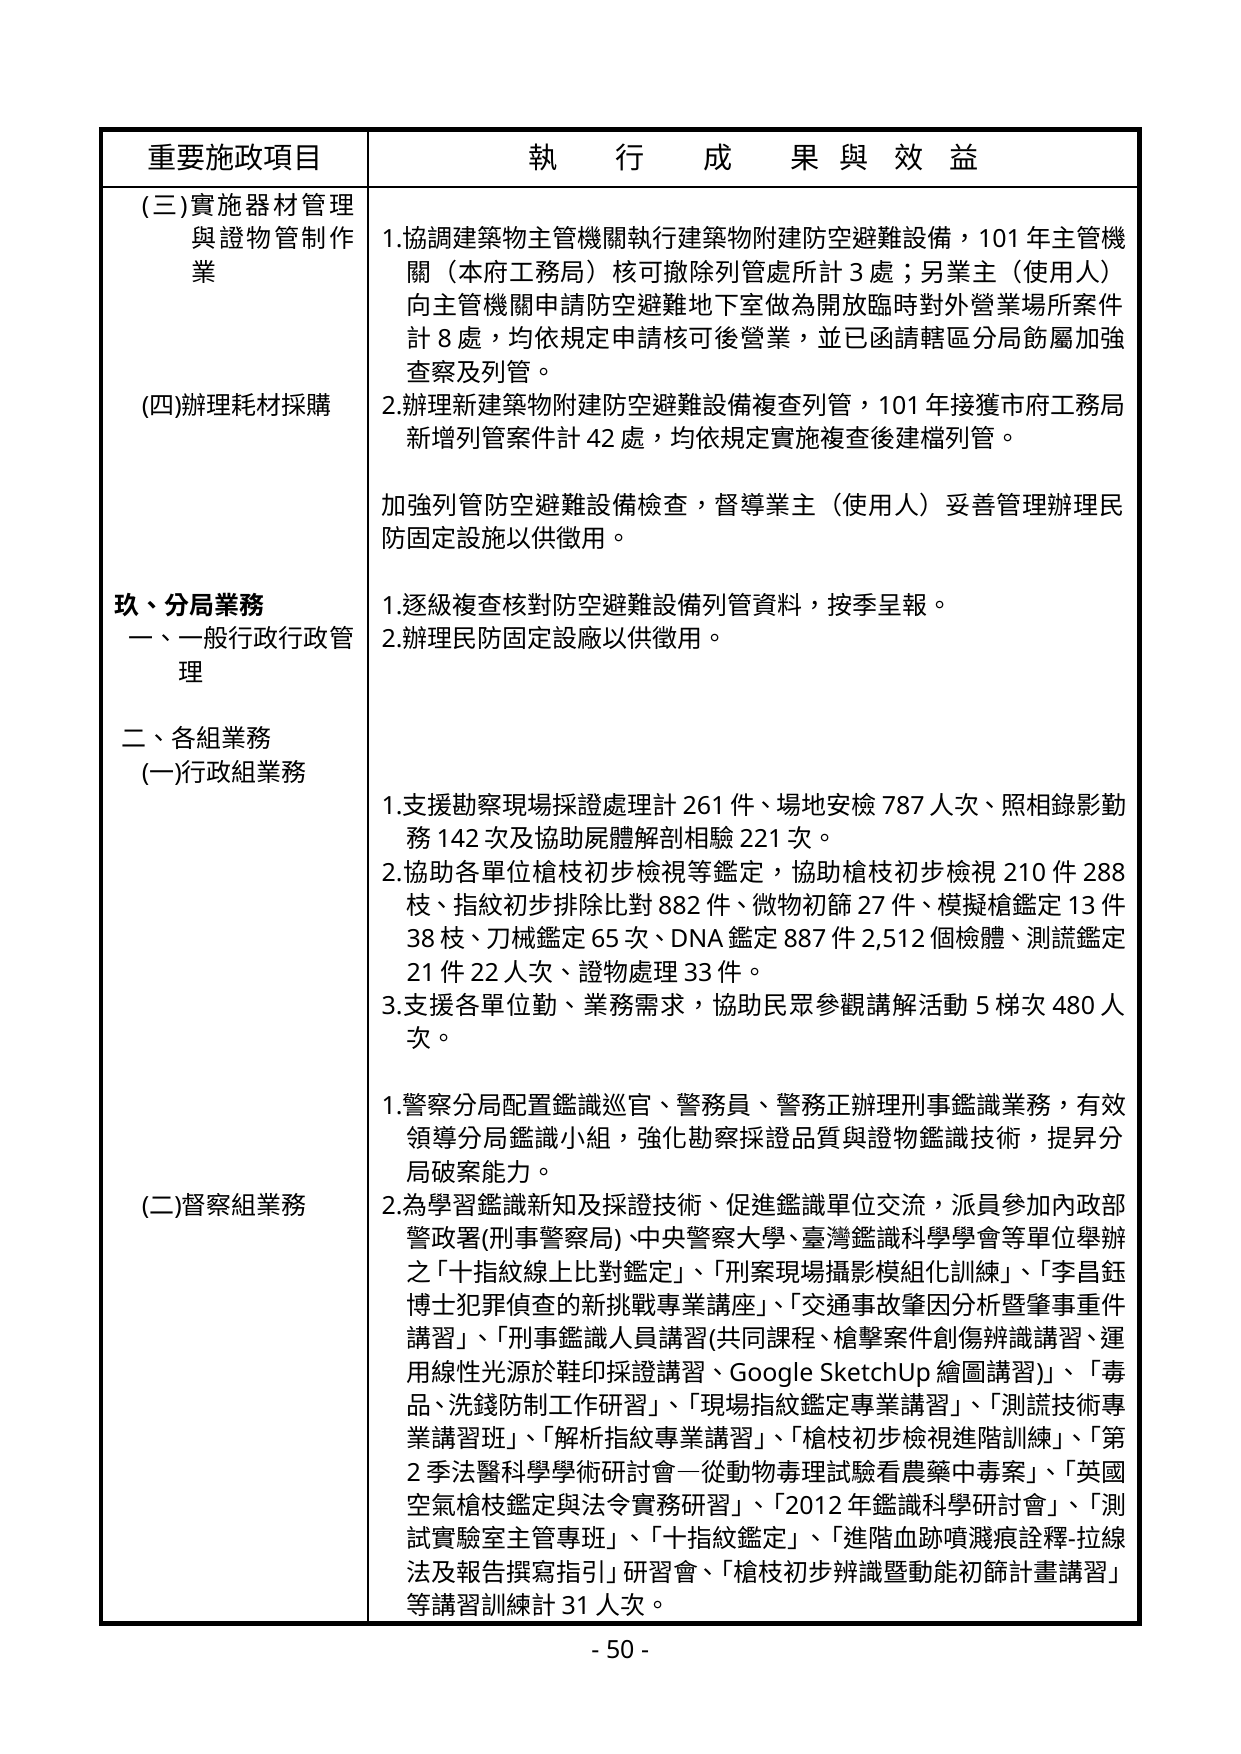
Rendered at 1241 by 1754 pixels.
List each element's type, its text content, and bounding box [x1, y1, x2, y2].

table_header 重要施政項目 [103, 132, 367, 186]
table_header 執 行 成 果 與 效 益 [369, 132, 1137, 186]
table_cell 厲行公文稽查提高公文時效及品質 1.每月定時稽催逾期未辦公文，瞭解各單位辦理公文情形，101年度稽催逾期公文計521件。 2.101年度公文檢查，自9月5日至10月9日檢查警察局所屬分局暨各科、室、中心、大隊、隊。 對重要工作及工程等實施列管發揮工作績效 1.依據市政會議主席指示及決議事項辦理。 2.本年度列管10萬元以上營繕工程14案，一般財物採購115案，均依規定列管，每月查詢辦理進度，簽陳機關首長核閱，主辦單位均能全力執行，以符合預定進度。 1.研究與督考 (1)辦理年度施政計畫及各項工作報告 依規定配合年度預算及實際需要編訂100-103年中程施政計畫、年度施政綱要、年度施政計畫與先期作業審查、年度施政績效成果報告等。 向高雄市議會及立、監委蒞臨高雄市考(巡)察時提出工作報告。 (2)推動「提升政府服務品質執行計畫」工作及賡續推動、維護「ISO9001品質管理系統」 依據警察局100年度訂頒「提升政府服務品質執行計畫」，成立推動小組、實施聯合督考，於101年9月5日至10月9日期間完成所屬17個分局執行情形聯合查核輔導工作，並持續辦理警政創新服務推動作業。另依據「ISO9001品質管理系統」賡續推動、維護，促進警察局勤、業務之進步，提昇行政團隊效率。 (3)辦理各類人民陳情案件管考 101年度處理院、部、署長電子信箱651件，市長信箱7,578件，局長信箱7,655件，一般人民陳情案件電子信箱4,606件，里業務會報43件，合計20,533件。 (4)發行「大高雄警政」期刊 報導警政作為與優良績效，闢建警民溝通平台，發行對象為本市局處機關、民意機構、警察民力組織等單位及一般市民，季刊內容以行銷本府警察局警政工作為主，深入社區傳達警政訊息，目前已發行至第8期，每期發行16,000本，獲得諸多正面迴響，扮演著警政行銷的重要界面。 2.文書處理及檔案管理 依照「文書處理手冊」、「高雄市政府文書處理實施要點」、「公文電子交換推廣執行計畫」、「檔案法」及其他有關法令辦理。 1.強化服務功能、維護員警權益 (1)因公涉訟部分：員警因公涉訟，進行追蹤訪視，提供法律協助，確保員警權益，適時傳遞關懷員警之用心。 (2)受理國賠事件部分：計有25件。 2.規劃法制訓練，提升執法效能 規劃結合常年教育學科訓練，納入法律知識教育課程，針對重要警察相關法令，辦理法律知識專業講習，並舉行1次法令測驗。 3.充實法制資訊、因應治安需求 購置法律書籍，充實警察局法律圖書室書籍；101年訂閱台灣法學雜誌半月刊24本，供員警閱覽（借閱），並訂購「法源法律網」，隨時掌握最新法律修正及司法判例，藉以提升員警法學新知。 4.建構聯繫網路，強化法律諮詢 (1)為適時提供員警最新法律工具書，提升執法品質與效能，精進法律常識，協助警察局同仁訂購101年版口袋型「警察法令輯要」1,025冊，俾同仁能即時參酌最新法令。 (2)於警察局高雄警政知識聯網設置「法制專區」，張貼最新法規訊息，提供警察局同仁掌握法令資訊。 1.101年度計召開人事甄審會12次，計陞職213人、調整740人，合計953人，落實勵行人事公開，貫徹考、訓、用合一，以達專才專用，適才適所之要求。 (1)新進人員： 101年高考機械1人，101年普考電子工程1人、土木工程1人，共計3人。 (2)依據「公務人員考績法」、 「公務員懲戒法」、「警察人員人事條例」、「警察人員獎懲標準」、「行政程序法」等相關規定辦理獎懲，101年1月1日起至12月31日止，辦理獎懲業務計嘉獎142,127次、記功10,564次、記大功183次、申誡3,563次、記過307次、記大過22次、移付懲戒案件14人、因案停職11人、因案免職7人。 (3)員警考績以平時考核為重要依據，並依「公務人員考績法」、「行政院及所屬機關公務人員平時考核要點」及銓敘部有關規定辦理。 (4)警察獎章統頒作業於5月份辦理完成，經內政部核頒計2等1級16人、2等2級193人、2等3級202人、3等1級2人、3等2級49人、3等3級24人、4等1級1人、4等2級3人、4等3級3人，總計493人。 2.照顧退休員警及在職亡故暨因公殉職員工遺眷 (1)警察局所屬各單位辦理101年度退休員工三節慰問金發放情形。 ①春節：344 人（含職工47人），共計688,000元。 ②端節：339 人（含職工47人），共計678,000元。 ③秋節：336 人（含職工47人），共計672,000元。 (2)依據考試院「早期退休支領一次退休金生活特別困難之退休公教人員發給年節照護金作業要點」之規定，賡續辦理本府警察局早期退休支領一次退休金生活困頓人員年節照護濟助金之核發，照顧早期退休員警，核發早期退休人員三節特別照護金計6人次。 3.充實人事資料 員警任免、遷調、銓審、考績、獎懲等資料，隨時以電腦建檔更新註記，101年度共計更新336,306筆資料。 4.女性主管參與決策-派任基層派出所女性主管 為落實性別工作平等，爰參照地方制度法第33條第4項修正「警察局分駐（派出）所所長推薦甄試作業規定」第四點前段如下：『遴任順序：按上揭總成績高低順序依第七、八、九序列職務人員分別列冊候用，如有女性候用人員，每遴任4位候用人員中至少應有1位女性。……』。派補辦理情形如下： (1)警察局鼓山分局偵查員陳薇婷於101年6月20日調任鼓山分局鼓山路派出所巡官兼所長。 (2)警察局鼓山分局刑事警務員張舒喻於101年12月24日調任鼓山分局新濱派出所警務員兼所長。 1.編製年度預算及分配預算執行 編製年度預算及分配預算執行，遵照「預算法」辦理。 2.確實審核經費收支 遵照「會計法」、「政府採購法」及「內部審核處理準則」、「支出憑證處理要點」等辦理。 3.帳務處理 會計帳務處理、編製會計月報、半年結算報告及年度決算會計報告遵照「會計法」、「支出憑證處理要點」等辦理。 建立統計資料檔案，辦理應用統計分析。 1.遵照「統計法」及「高雄市政府警察局公務統計方案」辦理。 2.編製警政統計指標及建立統計資料庫。 3.編印「高雄市警政統計年報」第9期。 4.編製「高雄市警政性別統計分析」及「高雄市警政重要統計指標分析」。 1.預防貪瀆不法 (1)編撰機關廉政風險評估報告，加強發掘機關內部各項可能妨礙興利之業務及人員，分析、探討癥結所在，研提具體改進措施、解決辦法或防制作為。 (2)召開廉政會報計3次，發揮廉政會報小組策劃、督導、管考功能，並有效落實議案執行。 (3)加強政風法令宣導，建立廉能行政共識，每月編印「政風園地」刊物，計9案次。 (4)依據業務防弊措施，並經常實施業務稽核，對生活違常之員警適時導正，101年度計辦理專案稽核2案次、公務車輛管理稽核39案次。 (5)發掘員警實踐端正政風之優良事蹟，適時表揚，以收激勵之效，101年度計有獎勵3案8人次。 (6)辦理反貪宣導活動計8場次。 2.積極查處貪瀆不法 (1)設置檢舉貪瀆專用郵政信箱、電話、傳真及電子信箱，並運用本府警察局網頁及活動宣傳海報、看板等，加註檢舉管道及廉政宣導標語，鼓勵檢舉貪瀆不法。 (2)對檢舉案件予以列管追蹤，依法查處，101年度上級交查、自檢及受理民眾檢舉案件經查處結果，計函送偵辦16案；行政處理45案；澄清結案22案。 (3)就政風訪查所得民眾反映事項及政風興革建議事項，上級交辦交查或經媒體報導批露等案件，深入查察是否涉及貪瀆不法。 3.維護公務機密安全 (1)每月摘錄報章、雜誌及網路等有關機密維護法規及洩密案例編入每月政風刊物供同仁閱覽，加強保密宣導，養成良好保密習慣。 (2)針對營繕工程等重大採購招標案及評選作業，均派專人監標，並協同業務主管單位落實專案保密措施，防範洩漏應機密之內容，衍生不法弊端。 (3)協同資訊業務主管單位，加強電腦機密稽核，防範電腦洩密及不法情事發生，每月並會同資訊單位辦理資訊安全稽核，計12案次。 (4)辦理機關定期、不定期機密維護檢查，發現缺失簽請改善，計實施保密檢查12案次。 4.落實機關安全維護 (1)摘錄報章、雜誌及網路等有關機關及資訊安全法令案例，以編印刊物等方式分發各單位同仁傳閱，並藉由法令測驗、有獎徵答等方式，提升員工機關安全維護認知。 (2)針對所屬各單位實施定期、不定期機關安全檢查，發掘缺失並適時改善處理，計實施安全檢查19案次。 (3)春安工作及十月慶典等專案計畫通函所屬各單位切實加強各項維護措施，確保機關安全；另配合機關重大活動，執行專案安全維護，確保出席長官及參加人員安全與活動秩序，俾使活動順利進行。 (4)蒐報陳情請願預警情資，通知各業務管理機關疏處並協助執行陳情事件現場安全維護工作，全年度計蒐報危安事故資料或協處陳情請願情資計39件。 5.確實公職人員財產申報及審核作業 (1)確實掌握所屬應申報人之職務動態，適時輔以書面通知，避免同仁因遺忘或逾期申報而受罰。 (2)落實實質審核作業，遇有故意申報不實情形，依法移送裁罰。 (3)受理101年度公職人員財產申報資料共計989件（含就到職、卸離職、代理、解除代理），均已如期完成形式審核，其中8人紙本申報，981人網路申報，上線率達99.19％，無逾期申報案件。 1.警用無線電器材設施管理維護，確保通信暢通。 (1)每月定期維護保養警察局16處中繼轉播系統設備(含易利信系統 5處，Motorola 系統11處)，基地臺8處，派遣台14台(含Motorola系統9台)，有故障即時完成修護，確保系統站台正常運作。 (2)檢測修護各型無線電機，計固定台23部，車裝台128部及手攜台495部，以維持無線電機正常功能。 (3)通訊鐵塔(仁武、岡山、旗山、鳳山、森濤、五公山、林園及楠梓等8座)定期油漆維護。 (4)三民二、壽山站台機房屋頂防水工程施工及機房內部油漆粉刷。 2.各轉播站台不斷電系統、發電機及電源線路維護。 (1)定期維護保養各轉播站台不斷電系統(共10部)，更換不斷電系統電池(局本部及壽山站台機房共60個)及固定台蓄電瓶(152個)，確保正常充放電功能。 (2)站台發電機(10部)定期保養檢修。 3.裝設固定台及車裝台無線電機 (1)配合各項勤務於各前進指揮所(如義大、佛陀紀念館及夢時代等)架設固定台無線電機設備。 (2)配合各單位辦公廳舍新建、遷移或增減需求，派員移(拆)裝固定台無線電機(包括湖內分局茄萣所、六龜分局臨時廳舍、六龜分局荖濃所、六龜交通小隊、岡山分局壽天所、鳳山交通分隊及旗山美濃分駐所等共12部 )。 (3)配合新購巡邏、偵防車，派員裝設車裝台無線電機(共45部)。 (4)新建美瓏山轉播站台及建置太陽能光電設備2組(含充放電控制設備及蓄電瓶2個)，作為該站台主(備)要電源設備。 4.各轄區無線電通況測試、調整及設定。 (1)每月排定人員至各分局、大隊做無線電保養督導檢查，並指導各員警無線電機正確使用及簡易檢測方法，做好定期保養工作。 (2)定期至各分局、大隊做無線電通況測試，並實施頻率功率最佳化調校，計校正5,968部無線電機，以提高通訊品質，改善通況不良現象。 5.添購無線電機設備、配件及維修器材，因應汰換需求。 依需求增購各項無線電機配件，手攜機電池2,800個、手攜機天線1,500支、防塵蓋500個、波道開關150個，車裝台麥克風25個、車裝台天線120組，耳掛式麥克風200組及其他維修零配件等，俾利汰換更新。 1.完成交通大隊延伸交換機之設置及甲端線路租賃之變更遷移，節省租賃經費頗巨。 2.完成全市警用電話訊號優劣之普查工作，並對信訊較為劣質之偏遠地區駐地全面更新改善完竣。 3.警用電話設施維護及管理 (1)線路定期測試檢查、故障即時修護。 (2)門號增設、移機及臨時專案勤務電話線路之架設、以供通信聯絡之需。 (3)各門號設置處所之不定期巡查，配合使用單位需求立即改善或研究改善。 (4)配合設備科技之更新，隨機採購通話品質較佳之話具以改善通話品質。 4. 儀表、工具器材管理及添購 (1)儀表、工具器材材設專人管理並保養。 (2) 依實際需要添購汰換儀表、工具器材儀表、工具器材。 (3) 因應科技進步變遷，適時購置更新科技儀表、工具、俾利檢測維修之用，保持警用有線通訊暢通。 (4)配合警察局單位之遷移、增設需求，適時完成辦公室警用電話調整遷移、增設作業，便利各單位同仁勤(業)務聯繫使用，解決警用電話使用混亂之情形。 舉辦記者會、主動發佈新聞，宣導便民措施、工作績效、員警優良事蹟 報告警政措施或專案專題報告聽取媒體意見，以達雙向溝 通，本年度辦理26次。 2.主動發佈新聞，宣導警政措施、工作績效、員警好人好事 等事項，計發佈新聞3,619件。 3.各種重大活動安排記者實地採訪235件。 1.傾聽民眾聲音，改善服務態度，提升整體服務品質。 2.議會開會期間之聯絡、議員質詢事項之處理及議員囑託服務事項之辦理，俾透過服務、溝通，推動各項警政措施，本年度受理各級民代各類囑託案件有紀錄1,097件。 3.本府警察局、各分局邀請各社團、機關、學校蒞臨（訪），讓市民進一步瞭解各項警政措施並提供建言，作為規劃警政措施之參考。 1.本府警察局賡續推動防毒系統，採用病毒阻斷率最高之卡巴斯基防毒軟體及NOD32防毒軟體系統交叉掃瞄，以達防護各類主機、重要系統及使用者，並提升系統執行效能。 2.配合警政署賡續推動受理民眾報案ｅ化平台系統上線使用。 3.配合警政署賡續推動M-Police行動警察建置案，整合線上查詢警政治安資料庫。 4.配合警政署賡續推動「停車數位多元查詢系統」，提供失車查緝之查詢利器。 5.配合警政署賡續推動「運用科技偵查輔助辦案相關系統」，提供相片比對、犯罪地理分析、影像分析等功能。 6.配合警政署賡續推動「關聯式分析平臺系統」，提供以人、車、物、案為主之關聯資料查詢。 7.配合警政署賡續推動「現場影音傳送系統」，供後端指揮官掌握各式活動及勤務現場狀況。 8.本府警察局賡續推動自行車防竊標碼登錄服務系統，提供民眾自行車防竊標碼登錄及失竊自行車資料查詢。 9.本府警察局賡續建置全球資訊網頁，提供民眾最新及最佳訊息及服務。 10.本府警察局賡續推動警政信箱系統，提供民眾網路陳請及申訴管道。 1.本府警察局賡續辦理區域聯防之SOC與側錄系統，統一各分局、大隊及派出所線路，集縮進局本部，維運管理各所防火牆及VPN等設備計161項設備，集中管理、增進安全。 2.本府警察局推動、建置SOC（Security Operator Center）中心，以符ISO27001/BS17799資安規範。 3.賡續辦理「警政專用網路暨查訪報告考核資訊系統建置案」，導入點對點獨立專線連結警政署，與機關現行內部網路實體隔離，實施單位為外事科及保防室。 4.配合警政署賡續推動M-Police行動警察建置案，整合線上查詢警政治安資料庫。 5.配合警政署賡續推動「停車數位多元查詢系統」案，提供失車查緝之查詢利器。 6.配合警政署賡續推動「關聯式分析平臺」，提供以人、車、物、案為主之關聯資料查詢。 7.賡續每月定期對電腦、主機實施保養維護。 8.配合警政署推動「運用科技偵查輔助辦案相關系統」，提供相片比對、犯罪地理分析、影像分析等功能。 9.配合警政署推動「現場影音傳送系統」，供後端指揮官掌握各式活動及勤務現場狀況。 10.建置TFG檔案文件加密系統，建立文件管理。 1.鼓勵同仁參加警察局自行舉辦之相關電腦教育訓練，如OFFICE 2010、TFG加密軟體操作及管理其他軟硬體等訓練及共計達9,014人次、540小時。 2.參加其他機關相關資訊訓練計12梯次共27人次。 1. 犯罪少年統計 本市101年犯案少年（經少年法庭裁定列管或有觸犯法令者）計有2,016人。 2.列管少年查訪與輔導 本市列管少年共193人，定期查訪約制，本期共實施查訪2,712人次，留隊輔導50人次。 3.加強實施「有效取締不良場所」工作 101年共實施專案臨檢58次，勸導登記27,139人，移送少年法院0人。 4.持續實施「春風專案」 結合社會局、教育局、衛生局、民間公益團體，共同辦理各類公益活動，本期共舉辦「菩提營決樂營」、「我的青春好榜樣─暑期預防犯罪宣導活動」、「青少年法律搶答比賽與少年法院合辦」及「結合港都電台辦理擁抱希望─熱血青春同樂會活動」「校安座談會暨擴大校園宣導」「紅螞蟻之友會2012仲夏樂活節」「誰與爭鋒羽球營」、「歡樂田園體驗營」等團體輔導活動共547場次、參加人數約263,787人次。 5.追蹤訪查中輟學生 建立中輟學生之名冊，執行個案追蹤輔導，使其返回學校復學，並防止其誤入歧途，期能改過向善，101年共尋獲784位中輟生。 6.執行「暑假期間保護青少年安全─青春專案工作」 暑假期間為確保青少年安全活動，維護其身心健全發展，結合中央與地方政府力量，積極規劃各項體能、休閒及知識學習活動，預防偏差行為及被害，營造優質青少年成長環境。 加強業務管理，提高行政效率，發揮行政功能，配合各科、室組織功能，循法律規定，促使漸次完成並檢討改進工作成效。 1.善用社會人力，施予專業訓練，加入社區巡守工作，強化里鄰、社區安全防衛體系，協助警察工作。 2.94年招募成軍計有393名，95年因故辭（退）職41名，96年再招募168名，目前總計有331名市民熱心加入，輔助正規警察，在深夜時段梭巡於各街道，協助防災救護與家暴防制，守護社區安全。101年「社區輔警」執勤時段（凌晨0-6時），各類竊案發生數，較100年同期減少878件，治安維持穩定。 1.成立「勤務規劃審查小組」 為提升警察勤務功能，跳脫傳統思維模式，特別成立「勤務規劃審查小組」，針對勤務單位各時段不同之治安需求，規劃調配適當之警力，並就警力作最有效之運用，達到維護轄區治安之目標。 2.規劃威力路檢，加強聯外道路掃蕩 本府警察局各分局及保安大隊每週規劃4至5次聯外道路威力路檢勤務，路檢地點均規劃於本市聯外道路或重要路口，藉以嚇阻不法份子進入本市犯案，有效改善治安。 3.有效運用組合警力，主動打擊犯罪 (1) 101年度上半年每日機動巡邏組2,450組，每網2至3人，共動用6,125人次。 (2) 101年度下半年每日機動巡邏組2,391組，每網2至3人，共動用5,977人次。 (3) 101年全年度機動巡邏組共計871,380組，每網2至3人，共動用2,178,450人次。 查處妨害風化(俗)行為，防制色情氾濫，101年計查獲妨害風化（俗）案件339件、1,518人。經警政署評定，本府警察局查獲色情場所部分，列全國甲組第一名；查獲色情廣告部分，年達成率為108.3％，列全國甲組第1名。 101年取締影響治安八大行業，計264家營業場所，均函請本府經濟發展局聯合稽查小組實施稽查，再依主管法令規定裁處，並於改善後持續追蹤稽查列管，務必使違法業者無法繼續營業。 取締電子遊戲場經營賭博電玩及無照電子遊戲場，101年計查獲非法電玩129件、226人、1,541台，達成年目標值87.3％。 1.101年任務編組成員23名（男16名、女7名），置隊長、副隊長各1名。 2.101年「觀光騎警隊」為民服務績效累計達19,540件（含提供民眾諮詢輔導、防溺宣導、交通秩序維護、協助迷童返家、協助受傷民眾就醫、初步受理失竊案件、協助排解民眾糾紛、提供照相合影等）；騎警隊另配合本府各局、處及公益團體推展政令，參與專案活動計24場次，大幅增進警察親民形象，有效提升治安滿意度。 1.針對本市自行車道系統加強違規取締，以維護市民安全順暢之騎乘空間，101年計取締36,914件；「鐵馬騎警隊」另配合本府各局、處及公益團體參與各項遊行踩街專案活動計12次。 2.「鐵馬騎警隊」成軍後，即在本市各自行車道系統，提供市民即時貼心的治安與交通維護工作，有效協助本府營造一個兼具節能、環保與健康有氧的自行車道路系統，讓高雄港都邁向生態城市的新里程。 持續整頓取締違規攤販維護市容，101年取締違規攤販舉發3,016件、拆除攤架385件、勸導72,583件。 1.配合市府推動志工人口倍增計畫，提升民眾對警察維護治安之滿意度，本府警察局於91年10月成立警察志工大隊，為全國警察機關最早運用志工協助為民服務之單位，至101年12月底止，總計有志工17個中隊、86個分隊、2,754人。 2.101年志工走入社區訪視宣導3,552次、協助關懷被害人17,498次、救濟急難2,768件、協助其他為民服務事項62,810次、表揚志工（含發佈新聞）472次。 為加強美國在台協會高雄分處、日本交流協會高雄事務所及馬尼拉經濟文化辦事處高雄分處等外國機構及其所屬官員之安全維護，及外籍學校之安全，本府警察局外事科每日皆有排定外籍機構安全維護督導巡邏，並於轄內各外籍機構巡邏箱巡簽，定期與各機構保持聯繫，同時於各外籍機構人員住宿處亦設簿巡簽，以確保人員安全。 1.對蒞臨參觀訪問之各國人士，妥訂適當參觀訪問程序，並視邦交國關係予以適當禮遇。本府警察局對於訪問外賓均有排定專案勤務，針對外賓交通及住宿安全進行安全維護。101年度共計執行敦鄰演習5件、一般外賓安全維護12件。 2.接待國際警察人士 本府警察局辦理相關業務均比照一般外賓接待流程，編排專案勤務進行訪轄國際警察人士安全維護。 1.重要時段針對各外籍機構，編排巡邏勤務，並循主官、管系統加強督導。 2.對涉外案件依據現行有關法令妥善處理。 (1)機警妥適處理涉外案件，以免事態擴大，重大案件立即陳報上級。 (2)101年度共計處理涉外案件591件682人(含處理外國人犯罪案件61件72人、處理外國人被害案件276件284人、處理涉外交通事故65件67人、受理外僑【勞】報案紀錄及處理其他涉外消費與各類糾紛案件189件259人)。 1.主動與各有關保防單位密切協調配合，期使工作完密無缺，達成任務。 2.運用直接、間接接觸方式深入調查蒐集。 1.依據 總統於91年6月12日華總一義字第09100119240號令公布「警察刑事紀錄證明核發條例」辦理。 2.101年度核發警察刑事紀錄證明書共計24,196件。 1.依據行政院95年11月8日院授研綜字第0950021994號函頒「防制人口販運行動計畫」(反奴專案)發各單位執行，澈底瓦解在台人口販運集團。 2.101年度反奴專案執行成效如下： 移送人口販運案件共計22件（性剝削16件、勞力剝削6件），犯罪人數計117人、被害人計75人。 1.依據內政部警政署101年1月19日警署外字第10100401011號函頒修正「查處外來人口在臺非法活動實施計畫」辦理。 2.101年度查獲逃逸外勞316人。 1.101年5月3日至6月21日每週四(共8週)下午14至17時(課程時間共計24小時)，委託本市「青山外語」於警察局6樓簡報室開設「警用外語會話班」。 2.101年8月1日至10月3日每週三(共10週)下午14至17時(課程時間共計30小時)，委託本市「青山外語」於警察局6樓簡報室開設「劍橋博思職場英語檢測班」。 3.101年7月19日假警察局三樓大禮堂舉辦劍橋職場英語檢測，本次考試於8月18日公布成績，共計50人通過相當全民英檢初級以上檢測(初級40人；中級9人、中高級1人)，總體通過率為72.5%。 4.購買英語線上數位教材掛置於本府警察局內網供同仁24小時線上學習。 5.購買英檢參考用書，配置於各單位，供同仁借閱自修研讀。 6.不定時提供同仁相關英語檢定考試訊息。 為推展外來人口各項犯罪預防工作，強化為民服務品質 ，依內政部警政署101年1月12日警署外字第1010037046號函頒「外事警察責任區訪問服務作業規定」發各單位，落實推展外事警察責任區訪問服務工作。 1.依據「臺灣漁船船主境外僱用及接駁安置大陸地區漁船船員許可管理辦法」。 2.本轄目前有前鎮漁港岸置所1處、小港臨海新村及旗津上竹里漁港(旗津漁港)、旗津中洲漁港暫置碼頭、茄萣興達港暫置碼頭4處，均由本府警察局執行相關安全維護措施。 1.列管各單位受理家庭暴力案件暨統計分析，並督導落實執行暨宣導服務及處理之態度，確保被害人權益及安全。 2.維護受暴、受虐婦女出庭應訊之安全，派遣警力陪同出庭。 3.協助被害人轉介緊急安置與輔導服務。 4.101年受理家庭暴力案件6,600件、外籍家庭暴力案件245件、大陸港澳家庭暴力案件241件、原住民家庭暴力案件65件、代聲請保護令36件、協助聲請保護令1,811件、執行保護令2,303件、逮捕現行犯199人次、違反保護令罪件數353件、交保飭回178人次、執行戒護出庭3件。 1.專責24小時受理性侵害案件，陪同被害人驗傷、採證、製作性侵害被害人調查筆錄。 2.落實執行建立全國性侵害加害人檔案資料，並將警察局偵辦之性侵害加害人列為治安人口加以管控。 3.設置24小時電話專線(07-2716658)，提供婦幼安全諮詢、緊急救援服務，協助轉介社福單位輔導或緊急安置。 4.持續實施本轄受理報案之性侵害案件及偵辦連續或嫌疑人未明之性侵害案件現場處理、調查、偵查及移送等相關事宜之簡化處理流程（性侵害案件減少被害人重複陳述作業流程），避免被害人二度傷害。 5.持續推動「一站式服務」，被害人在於本市6家一站式服務專責醫院即可完成所有報案程序，無庸再舟車勞頓，奔走於各網絡成員辦公室之間，明顯縮短受理案件時間，101年平均時效2小時30分（時間計算以陪同被害人至醫院驗傷、採證、製作筆錄、登錄性侵害案件被害人調查表至開立報案三聯單給予被害人全程服務時間為止）。 6.持續推動全國首創「專業團隊鑑定模式」，有效協助檢察官及法官了解被害人身心狀況及其證詞之可信度。 7.創新作為-本市首創之「天梭專案」增列性侵害涉嫌人動態掌控，由警察局所屬各分局刑責區每月查訪1次，查訪後並至警察局「天梭專案系統」登錄查訪資料，其中包括「交通工具」、「行動電話」、「交往對象」、「經濟來源」等。 8.101年受理性侵害案件381件、進入減少被害人重複陳述作業案件81件、一站式案件56件、專業團隊鑑定模式性侵害案件18件、天梭專案列管性侵害涉嫌人140人。 1.透過各婦女、公益團體、機關學校、社區辦理各類大型宣導活動，推動全民參與治安維護。 2.製作101年三角立體桌曆、婦幼安心手冊、家庭暴力防治手冊、兒童安全手冊、如何防止性騷擾及性侵害、防搶DIY，教導如何防搶及防治性侵（騷）等文宣品及宣導品，提醒婦幼朋友注意人身安全。 3.101年辦理宣導461場次，受惠人數達360,537人。 4.本府警察局全球資訊網站設置「婦幼安全生活空間資訊網頁」，公布本市「治安顧慮地點」、「警安電子地圖」等資訊，並定期上網更新，提供安全通報與服務，使婦幼安全保障更臻完善。 1.結合女義警、社區導護志工，協助執行護童專案，共同建立學童安全網路，確保學童上下學安全，101年結合女義警協勤護童勤務共計12,612人次。 2.每日上下學執行校門口交通指揮及校園週邊巡守，嚴防學童遭性侵害、綁架及意外事件發生，確實維護學童上下學安全。 1.受理迷途婦幼案件，即刻查尋通報協尋，同時發布新聞及廣播，儘速完成家屬認領作業，101年計受理照護迷途婦幼11人次。 2.受虐兒童、棄嬰及精神異常、酒醉、企圖自殺、路倒婦女等予以保護或送醫、轉介安置。 3.支援各分局、大隊搜身採尿勤務及聚眾活動、違建拆除暨協助偵查刑案。 4.推動執行各項婦幼安全工作、案件偵處及協助偵查犯罪事，落實保障婦幼安全。 1.成立兒童及少年性交易防制小組，辦理有關兒童及少年性交易案件之預防、偵查及移送等成果資料電腦建檔工作。 2.為被害人、性侵害防治中心、主管機關與分局聯繫窗口，並依性侵害防治作業處理程序通報，製作筆錄及協助被害人24小時移送緊急收容中心及性侵害防治中心轉介輔導等後續事宜。 3.落實辦理兒童及少年性交易防制宣導，確保兒童及少年權益，免於身心受創。 4.101年度查獲違反兒童及少年性交易防制條例案件計114件、176人，其中涉案法條第22條74件88人、第23條9件40人、第24條5件22人、第27條3件3人、第28條13件13人、第29條10件10人。 1.依據「警察機關保護兒童人身安全工作手冊」訂頒「高雄市政府警察局落實兒童及少年保護家庭暴力與性侵害事件通報及防治工作實施方案」，落實辦理兒童保護案件。 2.受處受虐(暴)兒童、遊(迷)童、棄嬰（童）協尋及兒保個案之生父母及家屬出面處理，計510件547人。 1.各分駐（派出所）員警於勤務執行中，發現上列情形家庭，除依高風險家庭評估表進行初步評估外，並通報本府社會局，以利輔導安置或提供必要之處遇，另通報轄區分局家防官、警察局婦幼隊，以利追蹤管制。 2.警察局通報之高風險家庭個案，經社會局評估後，遇有危險衝突需警察機關協助查訪者，分局家防官或原通報員警協助進行查訪，並依查訪結果採取適當之防制措施。 3.主動發掘家庭功能不彰，致兒少未獲適當照顧之高風險家庭，提升警政通報率及通報品質，與社政、醫療、教育等網絡共同促成三級預防工作。 4.落實高風險家庭個案之通報並協助查訪追蹤及採取適當之防制措施，101年計通報高風險家庭個案297件。 1.實施單一窗口受案機制，管制性騷擾事（案）件之通報、結果通知書製作，嚴格要求所屬於法定移送期限內發文以確實保障當事人權益，101年計受理性騷擾案154件。 2.依性騷擾防治業務量，本府警察局所屬各分局目前均置家防官1名專責辦理性騷擾業務；另各分局所屬派出所、偵查隊及少年隊、婦幼隊等均可受理民眾報案、提供相關資訊。 3.性騷擾防治法自95年2月5日上路，為達到宣導新法以及預防犯罪目的、加強民眾對性騷擾認知、避免被害、保護自身安全，警察局主動進入機關、學校及社區進行宣導，總計101年1-12月宣導461場，參加人數360,537人次。 4.警察局婦幼警察隊網站設置「性騷擾」Q & A及案例篇。 1.修訂戰時警務工作計畫。 2.配合萬安演習舉行實兵演習（丕基計畫）。 3.本府警察局編成6個機動中隊、2個獨立分隊及2個獨立小隊，分梯次實施年度整訓。 1.配合後備司令部辦理101年度戰備檢查。 2.接獲召集令後轄區警員專差送達計275,612件，全年度無缺失。 1.運用軍、憲、警、社區輔警、替代役、民防、義警及民政機關里鄰等民力計106,516人次，強化犯罪預防、交通疏導及為民服務等措施。 2.「治安平穩、交通順暢、服務熱忱」三大主軸，落實社區警政，預防刑案發生，加強交通疏導，提供貼心服務。 1.列管一般槍砲337支、自衛槍枝313支、射擊運動槍枝588支、原住民自製獵槍及漁民自製魚槍411支，合計1,649支；列管刀械計474枝。 2.列管槍枝、刀械異動依規定辦理，查有不良紀錄或不宜置用者，交各分局勸導收購。 1.101年受理集會遊行案件計468件（集會379件、遊行89件、室內集會0件），動用警、民力23,702人次，隨到隨辦，對合法舉行集會、遊行（包括無須申請許可及經依法申請許可並遵守法令規定舉行者），協助其維護秩序，防止其遭受滋擾。 2.對依法應申請許可而未提出或提出申請未經許可而擅自舉行，或依法申請許可而舉行中違反法令者，視現場狀況，於完成警告、制止、命令解散等法定程序後取締或蒐證後移送法辦，對施暴之現行犯當場逮捕移送法辦或視狀況依蒐證於事後移送法辦。 3.100年度集會遊行暨民眾抗爭事件處理業務，獲警政署評列「特優」單位。 依據高雄市街友安置輔導辦法、精神衛生法等，執行精神病患護送醫療，101年全面清查收容輔導遊民工作，清查護送返家330人、收容輔導218人，合計548人。 1.義警編組男義警20個中隊(內含山地義警3中隊)、女子義警1個中隊，現有義警人數1,876人(男性1,615人、女姓261人)，山地義警76人(男性71人、女性5人)。 2.為加強組訓及運用依計畫汰劣擇優整編，每半年舉辦常年訓練一次，平時協助警察勤務執行。 1.入山證申請、山地總清查等山地警備治安。 2.本府警察局、警政署各規劃於上、下半年辦理山地總清查 1次。 1.依據內政部訂頒「建立全國社區治安維護體系-守望相助再出發方案」，加強推行守望相助組織工作（守望相助隊）並輔導裝設錄影監視系統，共同維護地方治安。 2.以分局為單位，分上、下半年實施巡守人員常年訓練及志工基礎、特殊訓練，提升志願服務工作品質及強化協勤能力。 3.101年度警察局編列預算476.2萬元作為績優守望相助隊獎勵金，由各分局辦初核、警察局複評，自登記協勤之487隊中評選307個績優守望相助隊，並依評核等第分別頒予特優獎勵金30,000元（57隊）、優等獎勵金15,000元（91隊）、甲等勵獎金10,000元（159隊）。 4.101年上、下半年輔導楠梓區加昌等里、社區守望相助隊、社區發展協會，申請並獲內政部社區治安營造補助計80隊，各獲補助8萬5,500元，合計補助金額684萬元，由守望相助隊作為裝備購置及相關治安事務運用。 5.101年本市轄內依規定向各警察分局登記協勤之守望相助隊計有495隊、15,538人。 1.縣市合併後為提升大高雄市錄影監視系統之各項功能，運用中央補助及地方預算，陸續完成各項建置及維運案: (1) 「汰換原高雄縣94年所建置之監錄系統」(1,200萬元)，將原高雄縣鳳山等7個分局所轄重要路口328支監視鏡頭汰換，於101年9月28日完成。 (2)「建置本市183里治安要點替代二期租賃案」1億2仟萬元(100年編列800萬元監造標於12月8日決標)，將101年度租賃到期之2,928支監視鏡頭重新建置，至101年11月16日已完成第2階段，第3階段於101年12月7日開工。 (3)「101年度監視系統維修案」(1,450萬元)，將高雄市重要路口監視系統(逾保固期及非保固因素設備)汰換、保養及維護，預計於102年2月底完成驗收。 2.截至101年12月底止，本市攝影機鏡頭計15,291支，警察局持續針對轄區易生治安顧慮地點及重要路口，積極增設監錄系統: 「100年度加強本市各行政區安全e化聯防機制-錄影監視系統建置案」(7,467萬元)，增設167組1,777支攝影鏡頭，於100年11月30日公告上網，102年3月完工。 3.101年1-12月份因監視器破案件數1,118件、1,305人， 佔全般刑案件數3.52％、人數3.99％。 1.輔導社區申請內政部治安營造補助 101年輔導149個里守望相助隊、社區發展協會申請參與內政部治安營造補助，獲內政部核定補助80隊，每隊補助8萬5,500元，社區參與營造意願日漸強烈。 2.101年1至12月份辦理社區治安會議計608場次，共計32,038人次(男:15,472人次、女:16,566人次)，提出1,231件建議案。針對民眾關心治安問題及建言，現場均予以回應或記錄轉知相關單位辦理後回復，民眾反映良好。 3.辦理社區治安研習觀摩活動 為強化社區治安營造執行力，建立多元合作夥伴關係，暢通協調聯繫機制、人力與資源充分運用及輔導社區永 續經營，於101年7月19日假楠梓分局禮堂，舉辦「101 年社區治安研習觀摩活動」，參加人員包括接受輔導之治安社區里長、守望相助隊幹部、警勤區、派出所所長、警政、消防、社政等推動、執行社區治安策略相關業務、工作人員共計191人（警政75人、社政8人、消防10人、里長暨巡守隊幹部98人），參與志工40人。 4.本市推動社區治安工作94、95、96、97、98、99、100年連續7年獲內政部評鑑為「優等」縣市；100年高泰社區獲評鑑為優等，尚義里評鑑為甲等，績優社區為大昌里、林圍里。 5.輔導標竿社區永續營造： 101年度提報治安營造績優社區「高泰社區」、「加昌里」，獲內政部評為「標竿社區」，輔導本市或提供其他縣市社區治安營造經驗，永續經營，進階多面向營造，成效良好。 將預防犯罪觀念推展至社區大眾及運用多元化方式加強宣導。 1.召開預防犯罪座談會1492場並至各民間團體（社區）專題演講1,800場，深入宣導。 2.利用大眾媒體(電視、電台、LED跑馬燈) 462萬6,360檔次、網路宣導7,225檔次。 3.印製各類文宣725,165萬張廣發民眾，提供各項防範犯罪觀念及方法。 4.辦理預防犯罪宣導活動2,484場，強化宣導成效。 5.本府警察局各分局配置防竊顧問，針對民眾提供住宅防竊安全諮詢服務21,144件，擴大防竊成效。 為增進全民保防意識，本府警察局所屬內外勤單位，利用局務會議、週報、聯合勤教及各種集（機）會，加強保防宣導，強化同仁教育外，另結合轄區民防、義警、協勤民力訓練機會宣導，獲取最新資訊與相關法令規定，全面推動全民保防工作，101年辦理保防教育宣導1158,295人次，製作宣導品，分發市民或張貼公告欄，呼籲民眾發現可疑人、事、物立即報案，共維國家安全與社會安定。 101年度實施「社會保防安全防護」，針對轄內各有關對象，包括民營廠礦、民間電信暨觀光保防共計116家，實施保防常識宣傳，並予聯繫尋求協助治安情資之提供及蒐集。 1.舉辦民營機構暨觀光、電信業等「事業關係單位」人員座談會及聯繫會報、計170人參加。 2.大陸地區人民來台觀光，本府警察局編排勤務抽查訪視，發現違法、違規、違常狀況，即以要況報內政部警政署卓參，本轄101年大陸地區人民來台高雄觀光，共計65,374團、1,675,605人次。 1.101年蒐報「 大陸地區人民及香港澳門來台停（居）留」安全調查情勢分析專報計5件，陳報警政署研參，做為政府施政（大陸政策）參考。 2.加強大陸記者、宗教、專業人士等來台情資蒐報，101年執行各項偵防專案工作計109件、3,247人，圓滿完成交付任務。 3.101年執行大陸地區人民違法加強清查工作計69件（查非法工作或活動1件、來臺賣淫6件、行方不明0人、逾期停留4件、大陸漁工違法上岸及其他刑案58件）。 督導全體員警運用勤務機會全面發掘民瘼，即時反映相關單位處理，並彙編專報623件，提供上級相關單位做為施政參考。 1.運用全體員警與諮詢人員，加強蒐集社會治安情資，掌握全盤社會脈動，防制機先，弭禍於無形，經內政部警政署採用518件。 2.舉辦社調競賽，提升社調績效，經陳報內政部警政署2,295件。 一般勤、業務由各級單位擬定工作計畫，並由本府警察局督察室規劃督察人員依工作計畫實施督導，101年度共督導2,625次。 針對重點工作，規劃101年春安工作…等專案督導共30案，有效協助工作推展。 針對轄內容易犯罪時段、場所，實施各級幹部分層督導(巡)，以求警網勤務落實發揮防範治安事故功能，每週規劃分層督導(巡)，計36次。 嚴格要求報告快、處理快、指揮快、通信快，律定案件報告紀律。受理報案起至處理完畢，均要求做詳實紀錄，並作追蹤督導，以明責任。 101年執行中興演習21次、和平演習31次、長安演習7次、仁愛演習24次、宏安演習5次、首長勤務（金華）13次、2A演習4次、2B演習1次、3A演習1次、3B演習1次、中興夫人15次，合計123次；均圓滿達成道路暨蒞臨場所中衛區警衛任務。 警察局為貫徹「靖紀專案」精神，強力查處風紀案件，端正警察風紀，以淨化團隊陣容，型塑警察「廉能、公義、健康、活力」優質形象，101年度查處違法、違紀員警移送法辦案件70件、76人，重大違紀案件61件、61人。 1.賦予各級主官（管）負端正風紀成敗責任，要求其能以身作則，樹立風紀楷模，於平時（1-4月、5-8月）及年終落實執行考核評鑑工作，確實瞭解屬員工作狀況、學識才能、家庭背景、生活交往及個性嗜好等，期能知人善任，健全內部管理。 2.警察局所屬分局級機關各分局、大隊、隊每月召開風紀評估委員會一次，找出風紀誘因顧慮之場所及有違紀傾向顧慮之員警，並研採防制措施，本府警察局風紀評估委員會每一個月召開風紀評估委員會會議一次，審核各分局級機關所報關懷輔導對象、教育輔導對象員警，並審視各分局、大隊、隊辦理情形及執行成效等，至101年12月底止，有風紀誘因場所計348處(新制規定由各分局自行核列後報警察局核備)，均列為臨檢、查察、檢肅之目標對象，有違紀傾向顧慮之員警計143人，關懷輔導對象40人、教育輔導對象53人，均指定其直屬主管加強輔導，防制發生風紀案件。 警察局對員警風紀極為重視，為強化員警守法、守紀精神，平時由各級主官（管）利用晚報、聯合勤教及各種集會機會宣導風紀要求及整飭決心，並製發風紀教育手冊2冊（101年度上、中冊）計5,200本及案例教育32則，分發各級員警研讀，每年並舉行法紀教育講習，以期導正員警之觀念及端正風紀之決心與共識。 101年查獲案件如下： 1.職業大賭場案22件617人、賭資758,170元。 2.賭博電玩案2件14人、210檯、賭資555,900元。 3.妨害風化案25件、190人、營業金853,400元。 4.員警違法違紀1件1人。 辦理第48屆模範警察甄選，經內政部警政署核定當選全國模範警察1人，另當選本府警察局模範警察7人。101年警察局各單位計表揚726人，經該局審核表揚計188人。 101年度員工慰問計136人，核發慰問金新台幣387,000元。 由各單位主管利用勤前教育機會，加強宣導改善員警服務態度，並由本府警察局督察室值日督察員每日測試員警服務態度與電話禮貌與單一窗口受理民眾報案，101年度計查測員警電話禮貌3,256人次、優良157人次、不合規定40人；測試員警單一窗口受理民眾報案1,267人次、優良402人、不合規定62人次，均依規定辦理獎懲。 1.警察局賡續辦理「基層員警在職進修執行要點」推動員工帶薪學習，造就永續學習之學習型組織。於11月8日再度獲教育部頒發「101年度機關或雇主推動員工帶薪學習制度獎勵」機關類組優等獎。 2. 101年2月25、26日配合中央警察大學辦理「2012年大學＆技職校院多元入學博覽會」招生宣導工作，假本市新光三越高鐵左營站10樓國際廳辦理招生宣導活動，警察局依計畫支援行政事務併結合保安警察大隊、交通警察大隊、犯罪預防科、少年警察隊、婦幼警察隊及轄區左營分局執行預防犯罪宣導工作，教導正確法律觀念，並彈性作有獎徵答，以收宣導成效，圓滿完成任務。 3.101年 5月20日執行台灣警察專科學校辦理101年正期學生組新生入學考試南區考場試卷戒護勤務，並支援分設於本市前鎮高中、瑞祥高中、陽明國中、明華國中等4所學校192個試場各項行政等試務工作，圓滿完成任務。 4.警察局辦理考選部101年警察人員升官等考試南區試務工作聯合服務處，南區應試人數計890人，圓滿完成任務。 5.提報市政府人力發展中心開辦基層佐警研習班12期、警政幹部研習班6期、警務人員樂在工作研習班3期，共計1,020人次參加研習。 6.辦理101年度「創新卓越－幸福高雄」學習列車共４場次， 計519人次參加。 7.辦理中央警察大學、警專學生（員）寒、暑假至警察局相關單位實習案，計476人次。 8.辦理員警參加中央警察大學101學年度各警察人員進修及深造教育班期招生考試報名計238人。 9.辦理101年警察特考三、四等考試錄取人員實務訓練計138人。 10.辦理101度警佐晉升警正官等訓練計90人參加。 1.101年警察常年訓練學科講習，由警察局各分局、大隊合併二至三個單位集中施訓，以節省受訓員警路程。中級幹部集中警察局施訓，並依勤、業務需要及新頒法令等，規劃各項課程，並敦聘專家、學者授課，共計6,165人次參訓。 2.配合警政署辦理101年重要幹部行政管理研習班，自8月27日至10月4日（共6梯次），計有警察局各分局、大隊（隊）大隊（隊）長24人參訓。 3.配合警政署辦理101年高階警政首長策略領導研習班，自8月6日至8月7日，計警察局局長1人參訓。 1.4月19日於鳳山游泳池舉辦警察局游泳比賽（項目計有蛙式、捷式、蝶式、仰式等四項），參加員警計233人次。 2. 5月2日至9月21日止，警察局辦理101年員警常年訓練手槍射擊、體技能成果驗收，射擊項目分別於警察局楠梓訓練中心室內靶場、鳳山、湖內、仁武暨林園靶場施測完竣，受測人員計5,855名；體技能項目分別於市立美術館廣場前、過埤派出所、阿公店水庫、澄清湖、鳳山水庫及美濃防坡堤等場所施測完竣，體技項目受測人員計6,314名、體能項目受測人員計5,464名。 3.警察局5月30日參加內政部警政署101年警察人員游泳比賽，榮獲團體甲組總錦標第1名。 4.警察局8月8、9日假高雄市立海青高級工商職業學校辦理警政署101年常年訓練柔道、跆拳道南區成果驗收，大會圓滿成功。 5.警察局8月8、9日參加警政署101年常年訓練柔道、跆拳道南區成果驗收，榮獲柔道、跆拳道兩項團體總成績雙料冠軍。 6.警察局為提升警察游泳能力，以充實執勤職能，有效遂行警察任務，冀能自救、救人及減少溺水死亡事件發生，於9月17至26日分8梯次假高雄市陽明游泳池，舉辦局本部員警游泳能力認證。。本次游泳認證報名檢測人數計84人，經統計合格人數3885人，合格率60.81%，逾警政署102年48%目標值。 7.警察局10月5日參加警政署101年常年訓練長槍射擊成果驗收，榮獲團體甲組第2名。 8.10月22日至11月22日，警察局辦理101年組合警力測驗，由訓練科教官團隊編組成立督教小組，持續於日、夜間赴各分局轄區治安要點實施線上教學、考詢，提高員警執勤警覺性、安全性、合法性及見警率。 9.12月10日高雄市政府「港都躍健康-市府動起來」體重控制競賽，警察局榮獲團體總計最多公斤獎第1名。 10.12月3-14日辦理警察局下半年常年訓練成果驗收（項目計有手槍射擊、綜合逮捕術、體能測驗），測驗成績較上年度成長，訓練績優。 1.聘請高雄醫學大學附設中和醫院、署立旗山醫院、高安診所及芯耕園心理諮商所等精神科醫師、心理師為警察局「心理輔導諮詢委員」，定期協助員警心理諮商及治療。 2.推動員警身心健康關懷小組，配合凱旋醫院及警察局心理輔導諮詢委員巡迴各分局、大隊宣導心理健康理念，並傳授正向的紓壓策略。 3.配合警政署開辦「關老師服務與員工協助知能認證班」、「中階主管人員管理才能發展及諮商輔導研習班」、「基層主管心理諮商輔導知能研習班」。 4.提升員警身心健康，辦理美化心靈及相關演講： (1)生涯規劃-生活法律面面觀。 (2)現代人的健康危機及其因應之道。 (3)打開心內的窗-談身心自主管理。 5.增進員警心理健康，舉辦為期2天研習工作坊： (1)警務人員情緒管理班。 (2)警務人員諮詢輔導班。 6.配合心理輔導諮詢委員舉辦身心健康促進團體輔導、巡迴輔導。 7.101年度警察局列冊關懷人員計有26人，（疑患精神疾病計18人、心理適應困難8人）均積極輔導就醫治療或安排諮商輔導，列冊人員心理健康漸趨平穩與改善。 10月18~29日辦理警察局101年特殊任務警力訓練測驗，受測人數計82人，測驗項目︰1.近迫射擊2.五環靶射擊3.武裝運動後射擊4.綜合逮捕術5.M4、MP5衝鋒槍射擊6. 體能測驗，測驗成績較100年度成長，訓練績優。 1.機動巡邏警力勤務規劃 勤務指揮中心為治安工作之神經中樞，除強化其通訊與指揮管制功能外，更應運用電腦資訊、通訊、指揮管制系統運用，發展具提昇決策支援之現代化勤務指揮管制功能。有鑑於此，配合內政部警政署建置完成「110系統架構功能」及「e化勤務指管系統」；縣市合併後，除積極整合110「e化勤務指管系統」外，亦籌建「警車衛星定位系統」，希藉該2項系統整合建置，迅速顯示案發地址，掌握警力動態，彈性指派最近線上巡邏員警馳赴現場，並結合已建置完成之「計程車無線電台及保全公司巡迴服務車參與治安聯防系統」，彙輸有關治安訊息，構成緊密攔截圍捕網e化作業。 2.勤務查考 (1)101年編排警網共計974,831網，指揮調度線上警網破獲各類刑案1,887件，移送法辦2,031人。 (2)101年共執行199次110受理報案勤務偵測，有效提升警網處理案件之機動性。 1.強化110受理民眾報案並實施電話抽訪 (1)101年1至12月110受理民眾報案合計448,387件，110電話諮詢300,698件。 (2)110自受理民眾報案之後，立即輸入電腦，並通報線上警網及所轄分局、大隊、隊前往處理，於案件處理完竣抽20％以上予以訪問，藉訪問報案民眾，督促受（處）理員警主動積極認真執勤，爭取人民的認同與支持。101年1至12月共執行110報案電話抽訪102,224件，滿意件數84,132件，滿意度達82.3%。 2.落實人民陳情案件處理 考量目前資訊系統發達、網際網路暢通、電子信箱便捷，為增加民眾對警察的信賴及報案信心，警察局網站設有便民服務信箱，其中「線上報案服務」，由勤務指揮中心24小時派員即時接收分派，表現警察真誠為民服務態度。101年共受理網路報案1,545件，均依規定處理並回復當事人。 隨著人口數逐年增加，依據「警察勤務區家戶訪查作業規定」第十二點定期檢討，合理調整、劃分警勤區，警勤區數達2,262個警勤區。 為因應「中華民國96年罪犯減刑條例」實施，本府警察局現列管出獄人口21,365人，其中治安人口10,522人、非治安人口10,843人，依警察局函頒「96年減刑出獄人口訪查執行計畫」暨「轄區出獄人口通報與訪查執行計畫」落實執行訪查工作，確實掌握行蹤以防再犯。 加強戶口訪查功能管制措施，落實督導作為 強化轄內之戶口訪查工作：責由各警勤區佐警就勤區記事1人口每個月至少查訪1次以上，記事2人口每3個月至少查訪1次以上，對無記事人口每年至少訪查1次以上，並由本府警察局暨各分局每月排定戶口查業務實施督導，並逐級複查。 2.101年度計督導2,950警勤區次，共發現優蹟35,594次， 劣蹟22,506次。 101年度辦理口卡片績效如下：口卡掃瞄549,474件、戶役政系統查詢276194件、戶口卡影印1,216件、通報台受理查詢2,775件。 1.101年本轄失蹤人口發生4,028人次，尋獲5,576人次（含積案及尋獲他轄）。 2.查獲他轄協尋之失蹤人口1,525人。 1.嚴格執行防情值勤查察，值勤管制員掌握全部防情通信狀況，使其防情勤務均能落實。 (1) 每年舉辦二次防情作業及海嘯講習，磨練防情人員工作效能。配合警政署防情檢測，實施檢查本市轄區警報台防情及海嘯測試評比，依規定辦理獎懲。 (2) 內政部警政署101年度防情作業檢測評核，警察局民防管制中心得分為93分。 (3) 內政部警政署101年度防情HF、VHF、UHF無線電話（報）定時與抽呼聯絡績效統計，本府警察局均無受阻紀錄，通達率百分之百，績效良好。 2. 防情器材維護及汏換 (1)本府警察局現有防情通訊設施計有防情標示電腦乙部，防情UHF無線電話機1部，防情VHF無線電話機3部，HF無線電收發報機4部，防情有線電話總機2部。中央遙控警報台設置台124台、人工發放15台。交流警報器107台，直流警報器1台，電子式警報器133、電晶體警報器1台，合計242台，分別安裝於各警報台。 (2)修復楠梓派出所等22台故障警報台，及其它各台維護保養工作。 (3)「101年度各警察機關遙控警報台維修零組件」採購案。 (4)「101年終端遙控設備故障電路板維修」案。 (5)「101年辦理電池採購74顆」案。 (6) 遷移美濃、茄萣派出所警報台。 3. 強化福利措施，在有限經費下，改善值勤環境，提振員工工作精神與士氣。並配合環境綠美化工程，於辦公處所之中庭種植各式花卉、盆栽，美化環境。 1. 實施防情檢測（模擬作業演練）磨練防情人員工作效能。 (1) 本府警察局負責南部地區防情聯絡查證工作，每日8時由防情總機對南部縣、市（台南市、屏東縣、高雄港警局）民防管制中心線路試通1次，遇有防情傳遞時管制室直接對南部上述地區查證。 (2) 防情總機每日上午8時30分查詢各警報台防情廣播及試轉警報器情形、並測試本市各防情線路1次。遇有故障立即通知維修人員前往查修，101年度故障排除次數共計62次。 (3)VHF管制台以無線電話對本市各防情單位每日定時於10時、15時、19時計3次及不定時抽呼聯絡1次，每日共4次。 2.配合警政署防情檢測實施防情測試，每年1次檢查所轄139台警報台，評比成績優劣，辦理獎懲。 1.每年實施警報器保養檢查1次，101年9月15日警察局實施保養檢查，評比轄區內成績優劣，辦理獎懲。 2. 每年 實施防情講習1次，加強值勤人員對警報器操作保養效能。101年度分別於3月3日、12日假旗山分局及警察局大禮堂舉行，參與受訓同仁計139人。 1.辦理101年民防人員福利互助共674件，發放互助金新台幣880萬7,138元。 2.嚴格考核各民防幹部、隊員，隨時查考不適任者，予以整編汰換，並遴選優秀人員遞補辦理異動，101年度整編後汰換幹部隊員175人。 辦理各民防中隊常年訓練，灌輸民防知識，統一民防觀念，提昇服能力，獲內政部評比，全國第1名。 本市於101年4月29日14時至14時30分，實施101年度全民防衛（萬安35號）防空演習，指定新興、鹽埕、前鎮、三民第二分局等7個單位接受警政署派員實地評核，經評核成績為83分，獲列甲等等第。 民防人員於101年度期間，計協助守望巡邏、埋伏、交整等其他勤務計15,166次數、32,322時數，協助查獲搶奪、竊盜、通緝犯、逃兵、聚賭、不良分子、無故攜械、其他等績效計53件76人。 運用各種傳輸媒體，協助相關民防法令宣導55場，提高民防警覺，維護國家安全，減少民眾財產損失。 1.協調建築物主管機關執行建築物附建防空避難設備，101年主管機關（本府工務局）核可撤除列管處所計3處；另業主（使用人）向主管機關申請防空避難地下室做為開放臨時對外營業場所案件計8處，均依規定申請核可後營業，並已函請轄區分局飭屬加強查察及列管。 2.辦理新建築物附建防空避難設備複查列管，101年接獲市府工務局新增列管案件計42處，均依規定實施複查後建檔列管。 加強列管防空避難設備檢查，督導業主（使用人）妥善管理辦理民防固定設施以供徵用。 1.逐級複查核對防空避難設備列管資料，按季呈報。 2.辦理民防固定設廠以供徵用。 1.支援勘察現場採證處理計261件、場地安檢787人次、照相錄影勤務142次及協助屍體解剖相驗221次。 2.協助各單位槍枝初步檢視等鑑定，協助槍枝初步檢視210件288枝、指紋初步排除比對882件、微物初篩27件、模擬槍鑑定13件38枝、刀械鑑定65次、DNA鑑定887件2,512個檢體、測謊鑑定21件22人次、證物處理33件。 3.支援各單位勤、業務需求，協助民眾參觀講解活動5梯次480人次。 1.警察分局配置鑑識巡官、警務員、警務正辦理刑事鑑識業務，有效領導分局鑑識小組，強化勘察採證品質與證物鑑識技術，提昇分局破案能力。 2.為學習鑑識新知及採證技術、促進鑑識單位交流，派員參加內政部警政署(刑事警察局)、中央警察大學、臺灣鑑識科學學會等單位舉辦之「十指紋線上比對鑑定」、「刑案現場攝影模組化訓練」、「李昌鈺博士犯罪偵查的新挑戰專業講座」、「交通事故肇因分析暨肇事重件講習」、「刑事鑑識人員講習(共同課程、槍擊案件創傷辨識講習、運用線性光源於鞋印採證講習、Google SketchUp繪圖講習)」、「毒品、洗錢防制工作研習」、「現場指紋鑑定專業講習」、「測謊技術專業講習班」、「解析指紋專業講習」、「槍枝初步檢視進階訓練」、「第2季法醫科學學術研討會—從動物毒理試驗看農藥中毒案」、「英國空氣槍枝鑑定與法令實務研習」、「2012年鑑識科學研討會」、「測試實驗室主管專班」、「十指紋鑑定」、「進階血跡噴濺痕詮釋-拉線法及報告撰寫指引」研習會、「槍枝初步辨識暨動能初篩計畫講習」等講習訓練計31人次。 3.為使同仁熟練配發之器材，於101年5月22日辦理「多波域光源、足跡增顯線性光源及指紋顯影機」操作訓練。 4.為提昇警察局員警處理刑案現場勘察能力及採證技術，於101年7月9至13日、及7月16至20日分兩梯次舉辦「刑案現場勘察專責人員訓練講習」基礎訓練，共計30人參訓；8月1日舉辦「刑案現場勘察專責人員進階訓練－以刑案現場勘察為基礎之犯罪模式探勘作法及影像解析」進階講習，共計47人參訓。 5.辦理第5屆鑑識楷模甄選，經內政部警政署核定當選本府警察局鑑識楷模警務正許清桂、蔡富原及偵查佐吳光陸等3人。 1.分別於101年6月20日至7月2日止、101年12月24日至102年1月3日止，至各警察分局、刑事警察大隊、保安警察大隊、少年隊及婦幼隊實施101年度刑事器材檢查。 2.分別於101年7月24日至8月3日及102年1月14日至1月18日至各警察分局檢查刑案證物管制作業流程。 1.購置DNA實驗室耗材，金額為3,708,000元。 2.購置現場勘察採證用之電池、錄影帶、錄音帶、刑案現場勘察證物處理及檢驗用化學藥品耗材等，金額為439,950元。 3.購置刑案現場勘察服，金額為90,730元。 4.購置刑案現場勘察操作鞋，金額為54,960元。 辦理一切行政工作及主計、人事等有關業務。 依據行政院函頒公文處理手冊及事務管理規則等有關法令加強執行，順利推行一般警政工作。 配合本府警察局各科室、中心、大隊、隊等執行業務。 1. 查處妨害風化案件及非法電動玩具。 2. 警用裝備、無線電、車輛等管理維護。 3. 辦理公關、為民服務、新聞稿之發布與聯合勤教。 4. 廳舍維修整建及消防檢查審核。 5. 行政事務費、經費審核及控管。 6. 推動一切行政工作。 7.協助動物保護處執行動物保護工作。 以上執行成果報由本府警察局行政科、後勤科、公關室及秘書室等單位統計、評比及列管管制。 1.加強警組訓練，協助治安。 2.依集會遊行法處理聚眾活動。 3.加強常年訓練，充實執勤技能。 4.一般勤業務由各級單位擬定工作計畫，由督察組依計畫實施督導。 5.針對重點工作，規劃專案督導，有效協助工作推展。 6.策訂計畫，實施全面式控制，確保領導中心及政府官員或外賓蒞臨本轄區之安全與安寧。 7. 落實所屬員警考核工作，查處違法違紀案件，嚴查嚴辦。 8. 春節、端午節、中秋節等年節監察工作。 9. 員警好人好事表揚。 10.辦理公職人員財產申報作業。 以上執行成果報請本府警察局保安科、督察室、政風室等單位統計察核，辦理獎懲。 1.強化戶口查察，掌握轄內人口動態，消除空、漏戶口。 2.協尋失蹤人口作業績效統計。 3.查處大陸人民非法入境及打工。 4.外賓安全維護。 5.合理調整警勤區，掌握犯罪根源。 6.輔導建立守望相助組織，成立巡守隊，協助治安。 7.監錄系統暨志工績效成果。 8.防制人口販運工作（反奴專案），查緝行蹤不明外勞（祥安專案）。 9.動員業務。 10.社會救助通報工作。 11.獨居老人、社會福利機構列管清查。 12.警察刑事紀錄證明申辦。 13.外責區外僑查察及外籍機構安全維護。 以上執行成效由本府警察局行政科、保安科、戶口科、外事科督導考核、評比、獎懲。 1.實施社會保防安全防護。 2.實施公務機密維護。 3.強化情報諮詢佈置，蒐集社會、風紀情資，肅清違法違紀案件，嚴防不法份子滲透。 以上執行情形報請本府警察局保防室統計、獎懲、評比。 1. 加強民防、義警訓練、健全組織，運用義警、民防人員協助治安；辦理民防、義警人員福利互助工作。 2.落實管理防空避難設施，加強民防整備。 3.加強防情演練及警報系統維修。 4.春安工作績效成果。 5.自衛槍枝管理。 6.替代役服勤情形。 7.天然災害防救。 8.協助辦理遊民收容取締 9.協助辦理違反野生動物保育法取締。 10.社區輔助警察運用及福利互助。 以上執行情形報請本府警察局保安科、民防科統計、評比、獎懲。 1. 執行掃醉專案、飆車、安程專案取締、砂石車違規專案及取締交通違規行為。 2. 國定連續假日、週休2日及尖峰時段督導交通崗勤務，落實勤務執行。 3.取締違規攤販，清除道路障礙。 4.加強登革熱防制。 以上執行情形報請本府警察局行政科、交通大隊統計、獎懲評比。 1.硬體、軟體安裝維護。 2.個人電腦與警用行動電腦之保養。 3.辦理公文研考管制稽核及電子公文教育訓練，處理人民陳情案件。 4.公文時效統計暨歸檔率。 5.推動導入ISO品質管理系統工作業務推展。 6. 推動出納工作。 以上執行情形由本府警察局資訊室、秘書室管制、稽核、統計，並辦理獎懲。 1.每日勤務由各派出所規劃後，審查巡邏組數規劃表，於前一日20時前送到本府警察局勤務指揮中心。 2.各巡邏組出、退勤管制，定點定時報告，並抽查督導人員勤務執行情形及主管每日帶勤狀況。 3.受理報案，指揮線上迅速處理各種治安狀況，落實報告紀律，確實依「主官、業務、勤務」指揮系統報告轄內重大治安（緊急）事故案件與重大災害。 以上執行情形統由本府警察局勤務指揮中心連繫、管制。 1. 運用社會資源，結合大眾媒體，預防犯罪宣導。 2. 偵辦殺人、強盜、搶奪、擄人勒贖、強制性交等案件，未破重大刑案由專人列管，召開會議。 3. 執行迅雷專案，提報流氓，清查列控不良幫派，對列冊流氓，積極輔導。 4. 加強查緝肅清第一、二、三級毒品，確保國民身心健康。 5. 執行「行政院治安評核方案工作重點」： (1)掃除黑道幫派作為 (2)打擊詐欺犯罪作為 (3)檢肅槍枝毒品犯罪作為 (4)檢肅汽機車暨自行車犯罪作為 (5)維護校園安全作為 (6)保障婦幼安全作為 (7)暴力犯罪、竊盜犯罪及詐欺犯罪三大類刑案發破情形。 (8)全般刑案及犯罪指標每10萬人口發生率。 (9)整體治安滿意度、受訪人對所住社區治安滿意度及警察體服務滿意度民意調查。 6. 建立逃犯名冊供外勤員警緝捕，逐一查察佈線追緝。 7. 加強情資佈置，嚴查非法槍械。 8.查贓杜絕銷贓管道，鼓勵民眾協助防制竊案。 9. 查訪列管少年，實施校外聯巡，校外安全維護，偵破少年犯罪。 10.刑案現場採證，尋獲贓車採證。 11.家庭暴力、性侵害暨兒少性交易防治。 12.違反社會秩序維護法案件查處。 13.執行免費「機車烙碼」，以降低機車失竊率。 14.執行「靖安專案」維護選舉治安。 以上績效報由本府警察局刑警大隊、少年隊、婦幼警察隊統計、評比，辦理獎懲。 由服勤人員按勤務分配表，分配執勤方式，每日24小時，以勤務人員每日服勤8小時為原則、得編排2至4小時備勤勤務，每週44小時為度，並以大輪番方式編排；惟服勤人員每日應有連續8小時之休息時間。 1.督導：每週編排91督導人員每日24小時綿密督導各所勤務之執行；分局督察組並作機動督導。另主官、副主官每日作不定時督導，形成綿密督導的督導網。 2.考核：由各所長負責第一層考核外，督察組分查勤區作第二層考核；分局警風紀業務並作每年1至4月、5至8月之「平時考核」，年底作「年終考核」等考核作為。 依據行政院頒「文書處理手冊」及「事物管理規則」等有關法令加強執行，順利推行一般警政工作。 管制重大刑案，嚴格督導、支援偵辦，提高破案績效。 1.發生暴力犯罪案件414件、重大竊盜16件等刑案，迅速偵破暴力犯罪案件363件、重大竊盜15件，安定民心，確保社會安全。 2.建立強盜、搶奪前科犯482人資料名冊；對特殊重大刑案不易偵破案件，報請警政署刑事局支援。 3.本市101年各類刑案發生、破獲數（含破積案）如下： (1)發生殺人案61件，破獲61件，破獲率100.00%。 (2)發生強盜案74件，破獲71件，破獲率95.95%。 (3)發生搶奪案193件，破獲149件，破獲率77.2%。 (4)發生擄人勒贖案0件，破獲0件。 (5)發生強制性交案83件，破獲79件，破獲率95.18%。 (6)對未破重大刑案11件，均由專人列管，101年召開110次專案會議。 1.對轄內易遭恐嚇取財之工商企業、醫生等對象實施清查、訪問，於101年每季清查，並逐一建立資料，先期聯繫溝通，灌輸應變自衛能力。 2.101年查訪恐嚇取財工業區、幼稚園家數509家、醫院100家、診所685家，均無遭恐取財案件。 3.全面防制暴力介入工程圍標恐嚇取財案件，訪查公私工程恐取財323件、訪查營造土地買賣業者與不法份子勾結情形265件、訪查公私工程有無遭受流氓幫派黑道圍標情形324件、訪查即將進行招標重大公私工程案件0件，均無遭恐嚇取財之案件。 全面檢肅竊盜，確保民眾財產安全 1.101年計執行36次查贓工作，針對汽車商行、汽車零件專賣店、汽車修理(解體)場、珠寶銀樓店及當舖等易銷贓場所加強查贓，以杜絕銷贓管道。 2.將本市無線電計程車業者（共11家電台、2,340輛計程車）及保全業者（共85家，保全員13,450名，巡邏車400輛）加以整合，協助警方共同打擊犯罪，以建構更綿密的都會治安聯防系統，101年破獲各類刑案計24件。 3.發動轄區各新聞媒體、教育機構、工商業同業公會、保全公司等民間公益財團全面配合宣導，爭取合作。 4.本府警察局各分局及刑警大隊成立肅竊小組，專責偵辦竊盜案件，加強執行肅竊工作，確保民眾財產安全。 1.情資佈置，嚴密查緝非法槍械。 2.落實勤區查察勤務，嚴防歹徒製（改）造非法槍械，危害社會治安 (1)訂定「加強檢肅非法槍械遏止槍擊案件專案實施計畫」並配合警政署執行9波全國同步肅槍專案，績效良好。 (2)101年計查獲制式槍枝60枝、非制式槍枝147枝，各式子彈2,302發。 3.提高民眾檢舉意願，協助警察維護治安加強宣傳，鼓勵民眾檢舉不法，或提供情報，101年因檢舉而偵破非法槍械案8件，發給獎金新台幣166,000元，並保障檢舉人之安全。 1.列管不良幫派80組幫派、718人。 2.檢肅治平專案目標43件、375人。 貫徹政府反毒政策、動員警察團隊力量，查緝各級毒品犯罪，瓦解製造、販賣、運輸毒品犯罪集團，避免青少年感染吸毒惡習，減少毒品衍生其他犯罪案件。 1.警察局刑警大隊及各分局遴選幹練員警成立「緝毒小組」專責辦理緝毒工作，積極佈線查緝，並規劃同步掃蕩行動，瓦解供毒網路。101年查獲各級毒品案5,857件、6,349人，計查獲一級毒品17,489.96公克、第二級毒品47,741.49公克、第三級毒品382,886.45公克、第四級毒品1,273,364.61公克。 2.針對毒品假釋、出監列管人口加強訪查約制、轉介輔導，俾使戒除不良惡習避免再犯。 1.每週、每月、每季彙整分析統計，並就該發生時段、地點、嫌犯特徵(年齡、性別、交通工具、職業)、犯案手法、地區特性、被害者特徵等資料分析，用以歸類釐訂防制策略及偵辦方向。 2.每月定時召開分局未破重大刑案會議，由本府警察局刑警大隊負責督導、考核，以督促分局偵辦進度。 3.101年度發生強盜74件，較100年同期發生118件，發生數減少44件；101年度發生搶奪193件，較100年同期發生348件，發生數減少155件。強查捕各類逃犯，防止繼續危害治安。 加強查捕各類逃犯，防止繼續危害治安 1.建立轄內逃犯名冊，嚴密掌握行蹤，並配合各項專案工作，舉辦查捕逃犯績效評比，辦理獎懲，以激勵員警全力投入查緝工作。 2.101年度共查獲各類逃犯計5,172人，獲內政部警政署評定為第一等第單位。 刑事案件報案單一窗口業務 1.嚴格要求員警受理民眾報案，不分轄區均應立即受理，並尊重被害人意願。 2.警方受理報案後立即開立報案三聯單，不得藉故拖延或要求民眾補足或提供相關證據，並將案件移轉管轄單位偵辦，另以書函告知被害人本案移轉單位。 3.重大刑案於2小時內通報，案件48小時登錄警政署網路，並持續執行偵查。 4.101年受理他轄移轉本轄案件2,185件，本轄移轉他轄案件2,224件。 偵辦各類網路犯罪，保障合法業者權益，本府警察局電腦網路犯罪，101年共破獲580件。 統合各局、處行政權責，淨化治安環境，定期或不定期召開治安會報，轉達上級治安會報指示事項，並研訂議題提會研商，找出改善治安方案，其中決議本府警察局成立視訊中心，整合本市監錄系統，對維護本市治安助益甚鉅。 加強詐欺偵查作為、犯罪預防及專線受理諮詢、關懷受害民 眾。 1.全般詐欺：101年度發生3,005件、破獲2,004件，破獲率為66.69％。較100年度同期發生3,469件、減少464件、破獲率62.18%提升4.51%。 2.破獲詐欺集團33件、376人。 3.警察局要求各分局函文轄內各金融機構及便利超商業者，請銀行行員暨超商店員對於神色慌張臨櫃提領現金、依電話指示操作ATM或購買大量點數卡之民眾進行關懷提問作為，遇有可疑應即通知轄區派出所派員前往查看。另對於金融機構遇有50歲以上民眾臨櫃提（匯）款金額達新臺幣30萬元以上時，要求通報警方到場查證，必要時護鈔返家，以防杜詐騙。 1.利用自創之防竊標碼，作為自行車之身分證明，以利肅竊查贓，並獲警政署肯定，通令全國各縣市警察局循本府警察局標碼模式。 2.執行自行車防竊標碼工作自101年1月起至101年12月底止，共計執行69,152輛自行車防竊標碼。 1.101年查獲非法竊聽案件績效，計查獲17件36人。 2.101年上半年獲警政署評核列甲組第1名。 98年11月2日警察局成立緝毒專責隊偵六隊，101年度共計查獲毒品158,634.3公克，有效防範遏阻毒品流入市面，戕害國人身心健康。 1.檢肅黑槍防制暴力犯罪：嚴格按「槍砲彈藥刀械管制條例」全面執行取締非法製售持有械彈，101年度查獲非法槍彈7件7人。 2.加強防搶治安維護工作：101年度查獲一般刑案績效5件5人。 3.澈底取締戕害身心之毒品及麻醉藥品：利用巡邏勤務加強查緝毒品犯罪，101年度查獲海洛因等第一級毒品192件、安非他命等第二級毒品434件及K他命等第三級毒品378件。 4.檢肅竊盜流氓主動打擊犯罪：於巡邏勤務時查察可疑人車，以檢肅竊盜、緝捕各類逃犯，101年度查獲汽車竊盜1件1人、機車竊盜23件25人、一般竊盜31件30人、通緝逃犯1,287件1,161人。 1.對民眾到金融機構提領大額現金，隨時提供護鈔服務，以確保安全，101年度計受理263件，均圓滿達成任務。 2.101年度計查獲失竊汽、機車共302件，受理民眾領回，均圓滿達成任務。 3.101年度尋獲查尋人口計138人及中輟生6人，圓滿達成任務。 4.協助民眾排難解困計245件588人次。 1.本府警察局安全維護：警衛中隊負責本府警察局門禁管制勤務，雄岡中隊負責鳳山辦公駐地民禁管制勤務，以維護機關安全。 2.執行巡邏勤務，以彌補各單位之勤務死角，隨時支援處理突發事故：執行巡邏每日24小時勤務銜接不斷，機動派遣，隨時支援各分局。 3.綿密規劃勤務督導，督導員警落實勤務執行，輔導員警執勤方式與技巧，以強化各項勤務紀律。 4.擔任特種勤務殿後車、斷後車及預備隊主要警力。 5.其他： (1)舉行射擊、體能、應用拳技、綜合逮捕術、組合警力訓練，加強員警特殊任務訓練及狀況處置能力。 (2)強化員警服務態度與執勤技巧，提昇民眾治安滿意度。 (3)輔導員警利用公務人員終身學習網站實施線上學習，強化個人共同核心能力與專業核心能力。 (4)每月舉辦擴大聯合勤教與學科講習常年訓練，加強員警法治精神教育。 (5)加強員警生活管理，淨化員警休閒生活，使員警能戮力從公，減少違紀案件發生。 1.業務督導，發揮勤務功能： 依據署頒「嚴懲惡性違規」、「防制危險駕車」、「取締酒後駕車」、「淨牌專案」、「清除道路障礙（清道專案）」、「取締違規砂石（大型）車（含砂石車安全管理方案）」工作計畫及各項專案執法（如：小型車後座乘客繫安全帶、行人路權）訂定督導考核計畫，每年針對各警察分局、分隊實施督考。 2.實施專案： (1)警察局101年1~12月計取締交通違規1,036,081件，較100年同期857,526件，增加178,555件（增加20.82％）。 (2)每月規劃連續3天嚴懲惡性違規專案執法勤務，101年1~12月計取締惡性交通違規352,862件，較100年同期326,807件，增加26,055件（增加8％）。 (3)每月規劃至少10次以上同步取締酒後駕駛專案執法勤務，101年1~12月計取締酒駕違規15,030件（含移送法辦6,735件），較100年同期11,401件（移送5,799件），增加3,629件（增加31.83％、移送增加936件）。 (4)每月規劃3次以上取締違規砂石（大型）車專案勤務，本局101年度計取締違規超載1,601件、滲漏飛散174件、號牌污穢6,818件、超速1,218件、闖紅燈965件、酒後駕車16件、無照駕駛19件、車斗不合規定49件、違反管制規定1,757件、爭道行駛776件、未裝行車紀錄器14件、其他違規4,426件、合計舉發總數17,833件。 (5)每月規劃3次以上取締違規砂石（大型）車專案勤務，本局101年度計取締違規超載1,601件、滲漏飛散174件、號牌污穢6,818件、超速1,218件、闖紅燈965件、酒後駕車16件、無照駕駛19件、車斗不合規定49件、違反管制規定1,757件、爭道行駛776件、未裝行車紀錄器14件、其他違規4,426件、合計舉發總數17,833件。 (6)101年全年執行「防制危險駕車」專案勤務計達148次，動員警力達127,375人次，依違反刑法公共危險罪移送177人，依違反道路交通管理處罰條例第43條舉發753件，第16條改裝車輛舉發5,984件，第21條無照駕駛舉發6,271件；另獲警政署評核績優第1名。 1.101年度增購取締交通違規相關設備（購置中山三路、中正一路等二處車行地下道之智慧型違規偵測設備共4組，升級路口闖紅燈違規照相設備8機8 桿、購置數位式路口闖紅燈照相設備2機4桿）。 2.辦理購置「交通安全偵測設備案」於101年1月1日起規劃及辦理發包事宜，於101年5月9日完成發包，並於11月23日完成驗收交貨。 3.辦理購置「交通路檢移動式測速照相設備案」於101年1月1日起規劃及辦理發包事宜，於101年5月4日完成發包，並於10月05日完成驗收交貨。 4.辦理購置「微電腦闖紅燈自動測速照相設備提升數位化」招標採購案於101年1月1日起規劃及辦理發包事宜，於101年6月8日完成發包，並於11月14日完成驗收交貨。 5.辦理「檢定雷達自動測速照相設備案」之雷達測速照相設備年度校正、檢驗作業於3月底已完成招標並於11月30日前完成全數校正、檢驗完畢。 辦理警察局交通大隊「交通事故E化系統軟、硬體設備擴充」，架構中心端資料處理負載平衡機制，使各分隊線上作業得以平均分配至不同的實體網頁伺服器上運行，加快處理速度，減少線上作業排隊等候處理時間、解決各分隊遂行交通事故現場圖、採證相片影像檔傳輸作業及交通事故表一、表二建檔資料時之瓶頸及提供各分局查詢界面。 1.交通安全宣導 為加強交通安全宣導，運用卡片、標語、傳播媒體及各項勤務、活動等機會廣為宣導，灌輸民眾守法觀念，減少交通事故發生，維護民眾生命財產安全，101年共舉辦學校機關講課1,729場次、設攤宣導1,480場。 2.提供用路人優質交通環境空中交通路況播報 為達到點、線、面的服務，配合南部三縣市交通路況流暢中心與交通快報，提供最新路況資訊，服務駕駛朋友，並運用電台宣導各項法令新措施，101年共播報1,390次。 三民第二分局鼎山所用地經費 101年5月7日歸墊平均地權基金價購三民區灣和段43號三民第二分局鼎山派出所辦公廳舍用地經費，新台幣323萬5,000元。本案計畫期程自100年至102年止。100年編列建築師及工程管理費 1,256仟元，101年編列工程費15,874仟元，合計總預算17,130仟元（地方自籌）預定重建地上二層樓，總樓地板面積635平方公尺(192坪)。建築師細部規劃設計完成，申請建造執照。預定101年完成發包。 前鎮分局一心路派出所用地經費 101年5月7日歸墊平均地權基金價購前鎮分局暨一心路派出所辦公廳舍用地經費，新台幣600萬元。 楠梓分局翠屏派出所辦公廳舍經費初步規劃設計：101年11月18日辦理審圖完畢，12月28日完成「細部設計」，並於12月30日上網公告。 左營分局辦公大樓興建工程 左營分局辦公大樓興建工程標於100年12月29日完成發包，101年3月14日開工，「機電工程標」於101年5月22日發包，及同年7月23日開工。目前連續壁(擋土)工程已施作完成，並於同年10月20日開始進行地下室開挖作業中，共分四階段開挖地下三層，已於11月27日施作完成，12月19日進行地下室筏式基礎大底混凝土澆置施作，施政計畫預定於103年12月完工。 旗山分局杉林分駐所辦公廳舍工程 本案計畫期程自100年至102年止。100年編列建築師及工程管理費 125萬6,000元，101年編列工程費1,587萬4,000元，合計總預算1,713萬元。預定重建地上2層樓，總樓地板面積638.05平方公尺。本案工程6月27日決標，並於7月10日完成簽約，於7月20日開工。建築結構主體已完成，目前進行一、二樓室內油漆粉刷工程、屋頂層防水工程。 六龜分局辦公大樓新建工程 本案計畫期程自100年至103年止。工程總經費計新臺幣（ 以下同）1億4,375萬4,000元，預計興建地上3樓，計5,801.31平方公尺。預定101年度規劃、設計，102、103年度發包施工、建築結構體完成、水電、空調、電梯施工、驗收結算及進駐事宜。本案建築師評選作業於11月19日決標，由曾啟川建築師事務所得標，11月28日完成議價及簽訂契約，目前進行規劃設計中。 1.警察局本部房屋建築及設備廳舍整修工程。 2.警察局本部辦公燈具更換T5型省電工程、消防器材汰換 工程及勤務大樓中央空調冰水主機汰換工程。 3.99年凡那比風災廳舍修繕墊付款（補辦預算）。 4.其他已於101年底前執行完竣之廳舍整建、維修工程，包含： (1)民管中心汰換天花板工程。 (2)新興分局自動撒水及消防系統工程。 (3)左營分局樓梯防滑、博愛四派出所地下室車道採光罩工程、舊城所辦公室電源配線及配電盤更新工程。 (4)苓雅分局供電線路工程、增設電熱水器電源迴路工程。 (5)前鎮分局禮堂牆面修繕工程、空調修繕更新工程。 (6)小港分局警備隊械彈室隔間牆工程。 (7)鳳山分局忠孝派出所女警備勤室衛浴增設營繕工程、過埤所電梯鋼索汰換工程。 (8)仁武分局九曲派出所頂樓漏水防水工程。 (9)林園分局昭明派出所漏水、騎樓地整修工程。 (10)岡山分局辦公大樓內外牆及屋頂漏水修繕工程。 (11)旗山分局內門、吉東、中埔分駐（派出）所廁所暨廳舍 整修工程。 (12)六龜分局萬山、多納、寶山派出所廳舍維修營繕工程。 (13)刑警大隊偵訊室隔間整修工程、保安大隊電力線路改配及少年隊槍械室修繕工程。 (14)新興分局自強派出所用電設備維修。 (15)楠梓分局各派出所電器設備安全改善工程、空調更新及線路維修及亮化設備維修。 (16)湖內分局警備隊浴廁整修工程。 1.警察局101年度汰換小型警備車3輛、偵防車12輛、四輪傳動偵防車5輛、巡邏車24輛、四輪傳動巡邏車4輛、巡邏機車332輛，總經費新台幣4,438萬9,298元，迄至8月31日均已驗收通過，並付款完畢，已配發各基層分駐（派出）所勤務使用。 2.警察局車輛採購係依據共同供應契約向臺灣銀行採購部訂購，各車種採購辦理情形分列如下： (1)小型警備車部分：101年度編列汰換3輛，經警察局各單位同仁代表票選，並依共同供應契約議定價格折讓後，向立約商福昇汽車股份有限公司訂購，已驗收付款完畢。 (2)巡邏車部分：101年編列汰換24輛，經警察局單位同仁代表票選，並依共同供應契約，另行議定價格折讓後，向立約商福昇汽車股份有限公司訂購，已驗收付款完畢。 (3)四輪傳動巡邏車：101年度編列汰換4輛，經警察局各單位同仁代表票選，向立約商九和汽車股份有限公司訂購，已驗收付款完畢。 (4)偵防車部份：101年編列汰換12輛，經警察局各單位同仁代表票選，並依共同供應契約，另行議定價格折讓後，向立約商福昇汽車股份有限公司訂購，已驗收付款完畢。 (5)四輪傳動偵防車：101年度編列汰換5輛，經警察局各單位同仁代表票選，並依共同供應契約，另行議定價格折讓後，向立約商福昇汽車股份有限公司訂購，已驗收付款完畢。 (6)巡邏機車部份：101年編列汰換300輛（無段變速），經警察局各單位同仁代表票選，並依共同供應契約邀請立約商泉陽車業股份有限公司議定價格折讓後，再予辦理訂購300輛，已驗收付款完畢。 本年編列汰換32輛（有段變速），經警察局各單位同仁代表票選，並依共同供應契約，向立約商光星實業有限公司辦理訂購，已驗收付款完畢。 (7)101年度預算尚有剩餘款，以公開招標方式，辦理增購警用巡邏機車67輛，由光星實業有限公司得標，立約商履約完畢。 3.101年度汰換車輛預算編列4,720萬1,000元，除給付車款並繳交監理規費，預算將可全數執行完畢，另101年車輛汰換完畢後，逾齡比率為汽車43.18％，機車59.86％。 [369, 188, 1137, 1621]
table_cell (三)實施器材管理與證物管制作業 (四)辦理耗材採購 玖、分局業務 一、一般行政行政管理 二、各組業務 (一)行政組業務 (二)督察組業務 [103, 188, 367, 1621]
